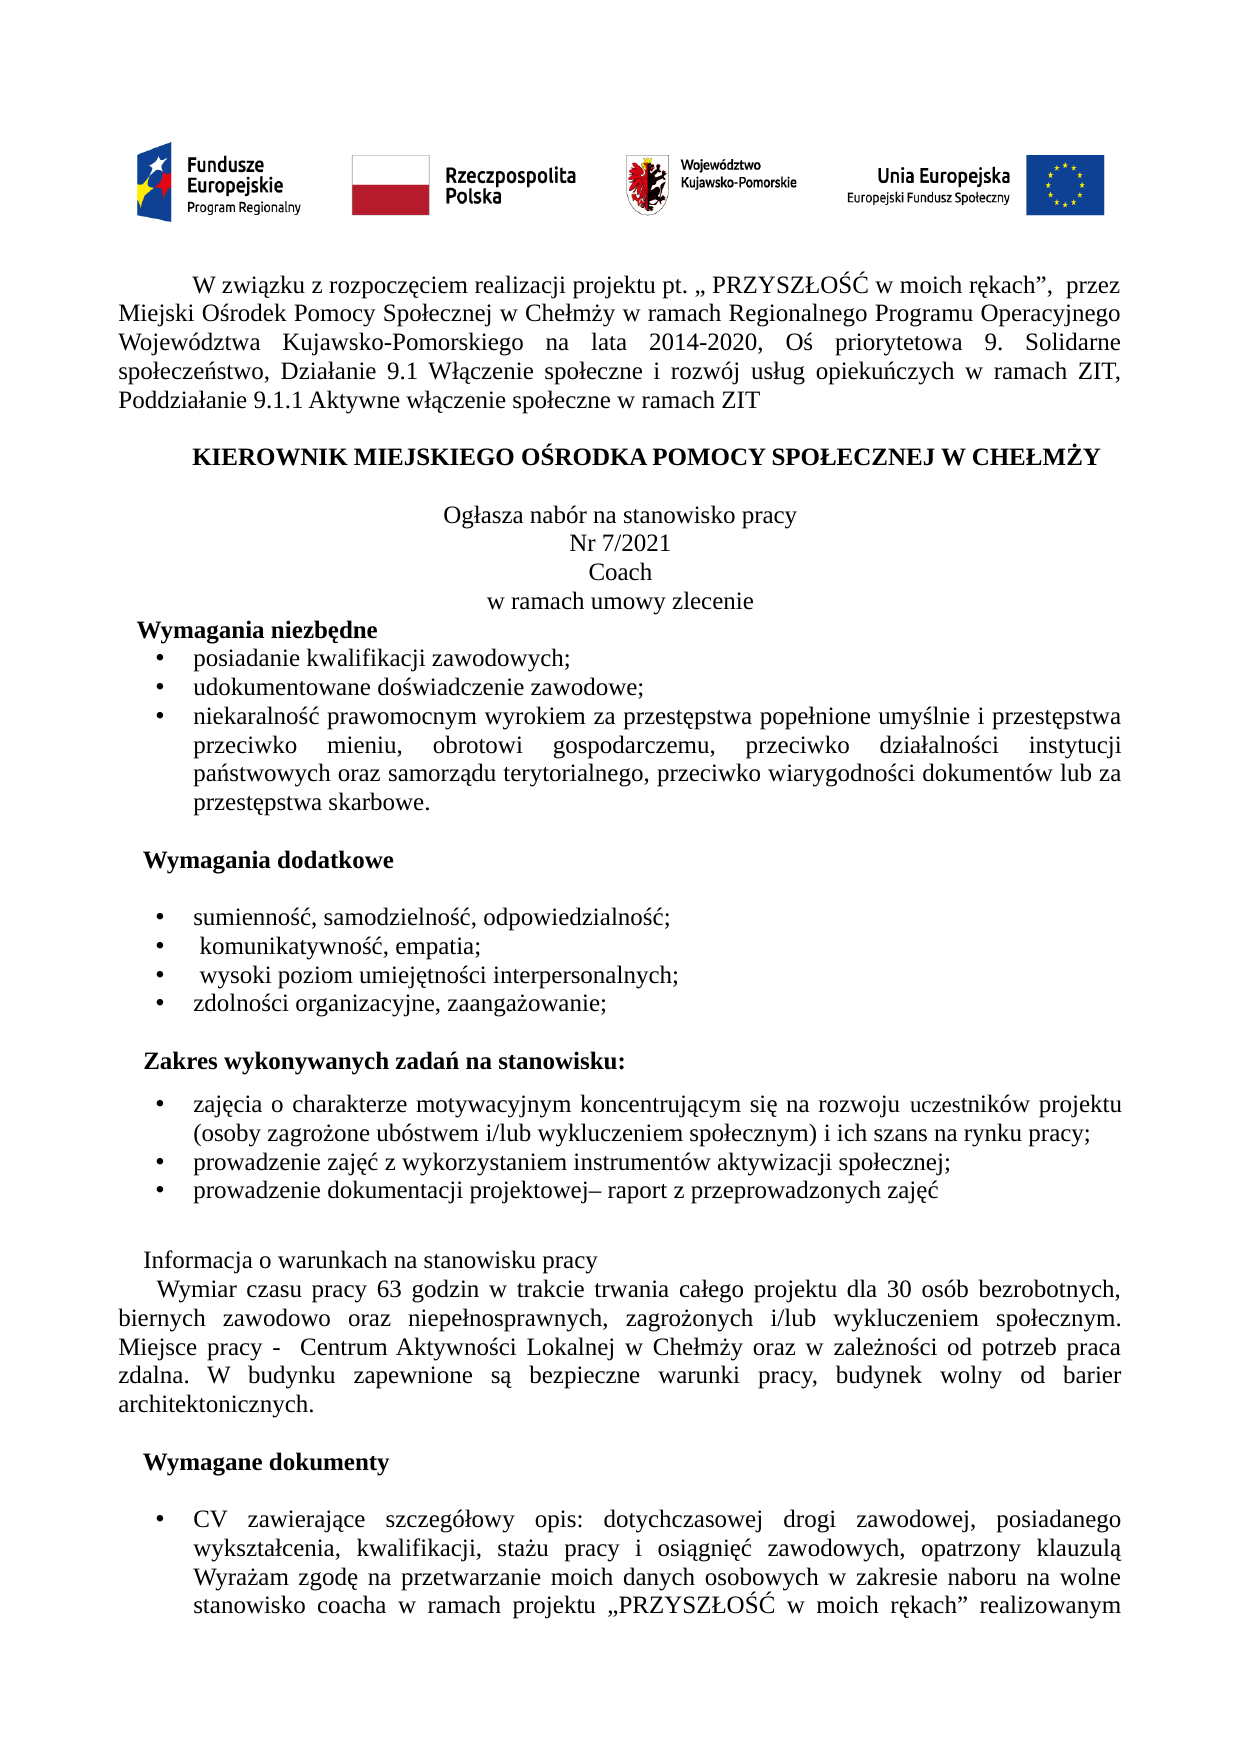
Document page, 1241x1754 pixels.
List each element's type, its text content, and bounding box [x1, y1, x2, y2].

text Wymiar czasu pracy 63 godzin w trakcie trwania całego projektu dla 30 osób bezrobotnych, biernych zawodowo oraz niepełnosprawnych, zagrożonych i/lub wykluczeniem społecznym. Miejsce pracy - Centrum Aktywności Lokalnej w Chełmży oraz w zależności od potrzeb praca zdalna. W budynku zapewnione są bezpieczne warunki pracy, budynek wolny od barier architektonicznych. [118, 1274, 1122, 1418]
text Wymagania niezbędne [118, 615, 1122, 643]
list CV zawierające szczegółowy opis: dotychczasowej drogi zawodowej, posiadanego wykształcenia, kwalifikacji, stażu pracy i osiągnięć zawodowych, opatrzony klauzulą Wyrażam zgodę na przetwarzanie moich danych osobowych w zakresie naboru na wolne stanowisko coacha w ramach projektu „PRZYSZŁOŚĆ w moich rękach” realizowanym [156, 1504, 1122, 1619]
list zdolności organizacyjne, zaangażowanie; [156, 988, 1122, 1017]
text Nr 7/2021 [118, 528, 1122, 557]
list prowadzenie zajęć z wykorzystaniem instrumentów aktywizacji społecznej; [156, 1147, 1122, 1175]
list prowadzenie dokumentacji projektowej– raport z przeprowadzonych zajęć [156, 1175, 1122, 1204]
list sumienność, samodzielność, odpowiedzialność; [156, 902, 1122, 931]
list zajęcia o charakterze motywacyjnym koncentrującym się na rozwoju uczestników projektu (osoby zagrożone ubóstwem i/lub wykluczeniem społecznym) i ich szans na rynku pracy; [156, 1089, 1122, 1147]
text Zakres wykonywanych zadań na stanowisku: [118, 1046, 1122, 1075]
text Wymagania dodatkowe [118, 845, 1122, 873]
list udokumentowane doświadczenie zawodowe; [156, 672, 1122, 701]
text Wymagane dokumenty [118, 1447, 1122, 1475]
text Ogłasza nabór na stanowisko pracy [118, 500, 1122, 528]
text KIEROWNIK MIEJSKIEGO OŚRODKA POMOCY SPOŁECZNEJ W CHEŁMŻY [118, 442, 1122, 471]
text w ramach umowy zlecenie [118, 586, 1122, 615]
text W związku z rozpoczęciem realizacji projektu pt. „ PRZYSZŁOŚĆ w moich rękach”, przez Miejski Ośrodek Pomocy Społecznej w Chełmży w ramach Regionalnego Programu Operacyjnego Województwa Kujawsko-Pomorskiego na lata 2014-2020, Oś priorytetowa 9. Solidarne społeczeństwo, Działanie 9.1 Włączenie społeczne i rozwój usług opiekuńczych w ramach ZIT, Poddziałanie 9.1.1 Aktywne włączenie społeczne w ramach ZIT [118, 270, 1122, 413]
list posiadanie kwalifikacji zawodowych; [156, 643, 1122, 672]
list komunikatywność, empatia; [156, 931, 1122, 960]
list niekaralność prawomocnym wyrokiem za przestępstwa popełnione umyślnie i przestępstwa przeciwko mieniu, obrotowi gospodarczemu, przeciwko działalności instytucji państwowych oraz samorządu terytorialnego, przeciwko wiarygodności dokumentów lub za przestępstwa skarbowe. [156, 701, 1122, 816]
text Coach [118, 557, 1122, 586]
text Informacja o warunkach na stanowisku pracy [118, 1245, 1122, 1274]
list wysoki poziom umiejętności interpersonalnych; [156, 960, 1122, 988]
